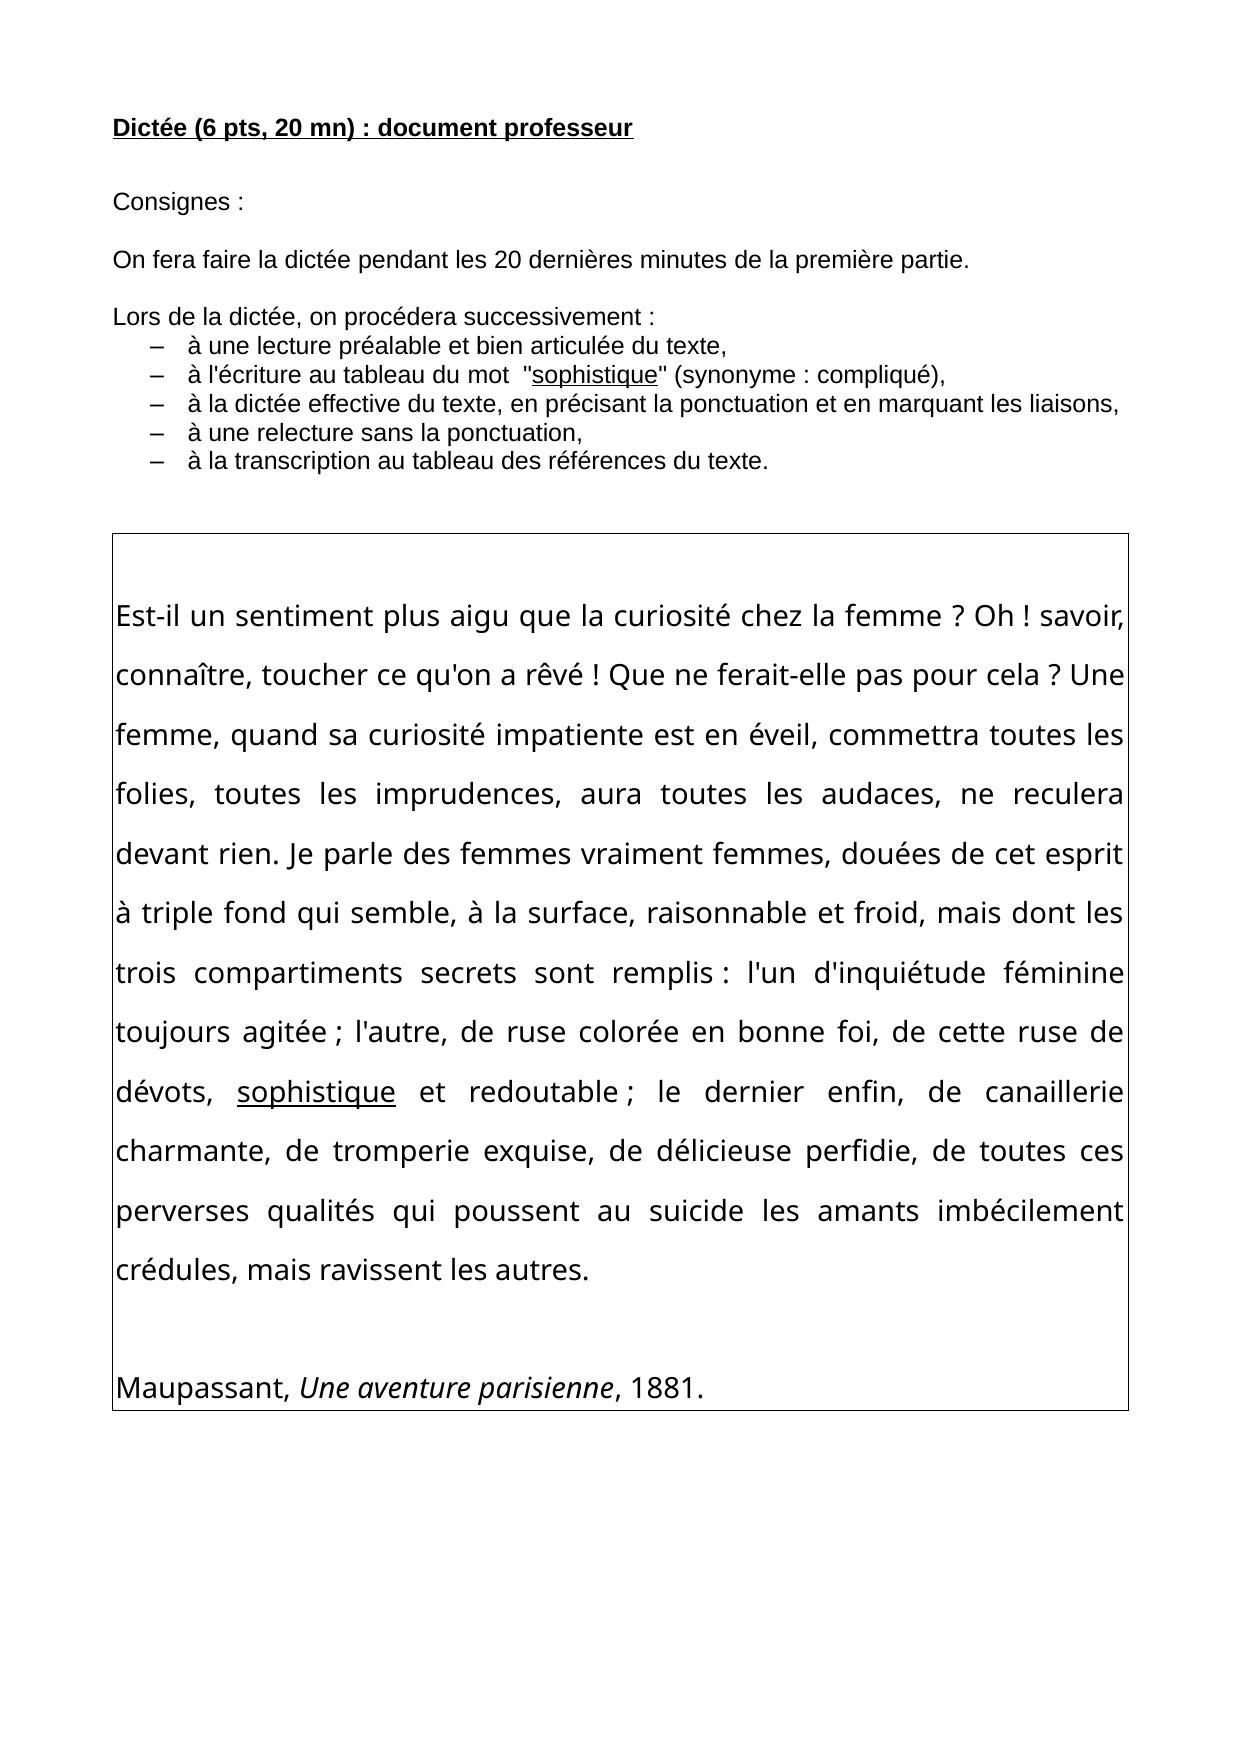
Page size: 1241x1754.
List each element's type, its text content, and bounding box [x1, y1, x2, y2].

list à une lecture préalable et bien articulée du texte, [150, 331, 1128, 360]
list à la transcription au tableau des références du texte. [150, 446, 1128, 475]
text On fera faire la dictée pendant les 20 dernières minutes de la première partie. [112, 245, 1128, 273]
text Lors de la dictée, on procédera successivement : [112, 302, 1128, 331]
text Maupassant, Une aventure parisienne, 1881. [113, 1365, 1128, 1410]
list à l'écriture au tableau du mot "sophistique" (synonyme : compliqué), [150, 360, 1128, 389]
text Consignes : [112, 187, 1128, 216]
list à la dictée effective du texte, en précisant la ponctuation et en marquant les liaisons, [150, 389, 1128, 417]
list à une relecture sans la ponctuation, [150, 417, 1128, 446]
text Est-il un sentiment plus aigu que la curiosité chez la femme ? Oh ! savoir, connaître, toucher ce qu'on a rêvé ! Que ne ferait-elle pas pour cela ? Une femme, quand sa curiosité impatiente est en éveil, commettra toutes les folies, toutes les imprudences, aura toutes les audaces, ne reculera devant rien. Je parle des femmes vraiment femmes, douées de cet esprit à triple fond qui semble, à la surface, raisonnable et froid, mais dont les trois compartiments secrets sont remplis : l'un d'inquiétude féminine toujours agitée ; l'autre, de ruse colorée en bonne foi, de cette ruse de dévots, sophistique et redoutable ; le dernier enfin, de canaillerie charmante, de tromperie exquise, de délicieuse perfidie, de toutes ces perverses qualités qui poussent au suicide les amants imbécilement crédules, mais ravissent les autres. [113, 592, 1128, 1289]
subtitle Dictée (6 pts, 20 mn) : document professeur [112, 112, 1128, 142]
